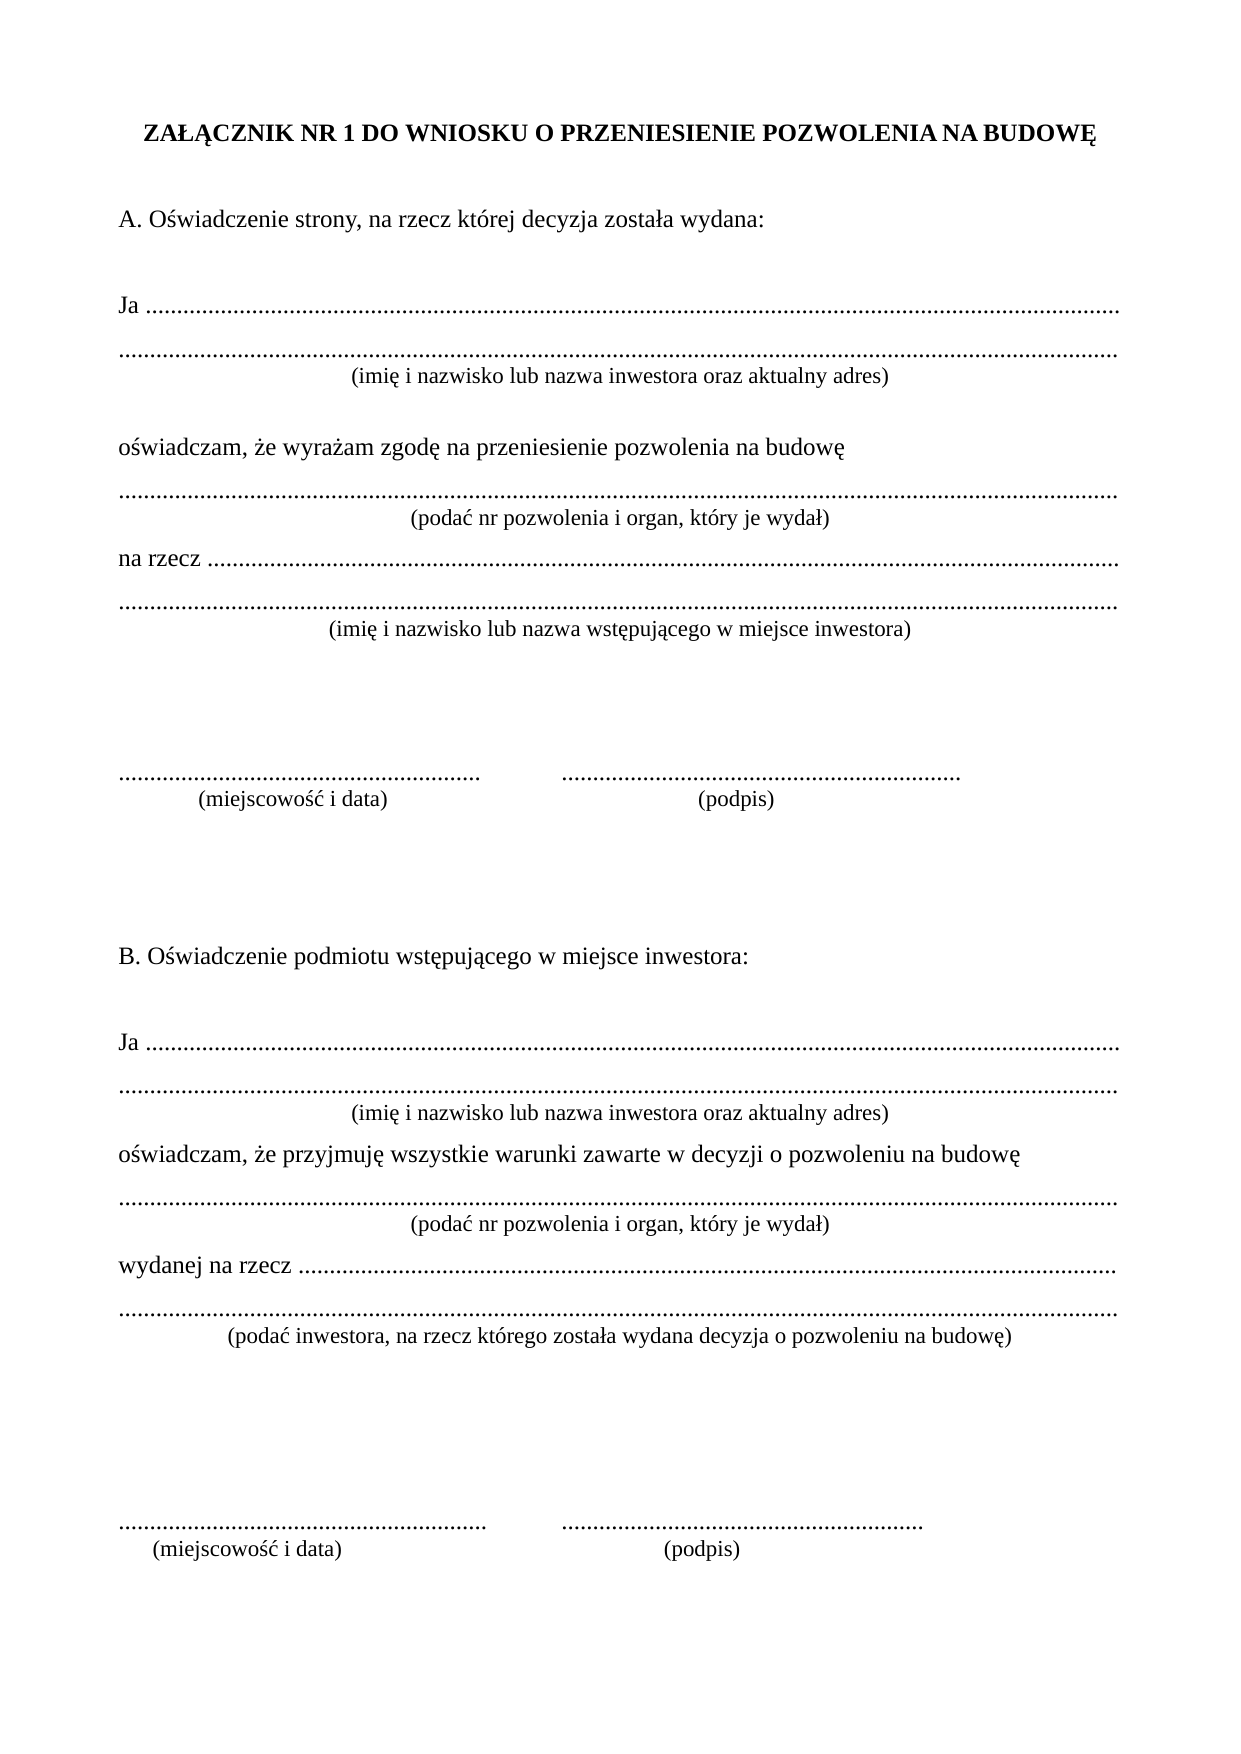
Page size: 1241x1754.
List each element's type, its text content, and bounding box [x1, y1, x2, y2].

text ZAŁĄCZNIK NR 1 DO WNIOSKU O PRZENIESIENIE POZWOLENIA NA BUDOWĘ [118, 118, 1122, 147]
text (imię i nazwisko lub nazwa inwestora oraz aktualny adres) [118, 1099, 1122, 1126]
text oświadczam, że przyjmuję wszystkie warunki zawarte w decyzji o pozwoleniu na budowę [118, 1139, 1122, 1167]
text A. Oświadczenie strony, na rzecz której decyzja została wydana: [118, 204, 1122, 233]
text ................................................................................................................................................................ [118, 334, 1122, 362]
text ................................................................................................................................................................ [118, 1182, 1122, 1211]
text oświadczam, że wyrażam zgodę na przeniesienie pozwolenia na budowę [118, 432, 1122, 461]
text (miejscowość i data) (podpis) [118, 1535, 1122, 1561]
text wydanej na rzecz ................................................................................................................................... [118, 1250, 1122, 1279]
text Ja ............................................................................................................................................................ [118, 291, 1122, 319]
text Ja ............................................................................................................................................................ [118, 1027, 1122, 1056]
text (podać nr pozwolenia i organ, który je wydał) [118, 1211, 1122, 1237]
text (imię i nazwisko lub nazwa inwestora oraz aktualny adres) [118, 362, 1122, 389]
text ................................................................................................................................................................ [118, 1293, 1122, 1322]
text na rzecz .................................................................................................................................................. [118, 543, 1122, 572]
text B. Oświadczenie podmiotu wstępującego w miejsce inwestora: [118, 941, 1122, 970]
text ................................................................................................................................................................ [118, 586, 1122, 615]
text (podać nr pozwolenia i organ, który je wydał) [118, 504, 1122, 530]
text .......................................................... ................................................................ [118, 757, 1122, 785]
text (miejscowość i data) (podpis) [118, 785, 1122, 812]
text ................................................................................................................................................................ [118, 475, 1122, 504]
text (imię i nazwisko lub nazwa wstępującego w miejsce inwestora) [118, 615, 1122, 642]
text (podać inwestora, na rzecz którego została wydana decyzja o pozwoleniu na budowę) [118, 1322, 1122, 1348]
text ........................................................... .......................................................... [118, 1506, 1122, 1535]
text ................................................................................................................................................................ [118, 1070, 1122, 1099]
